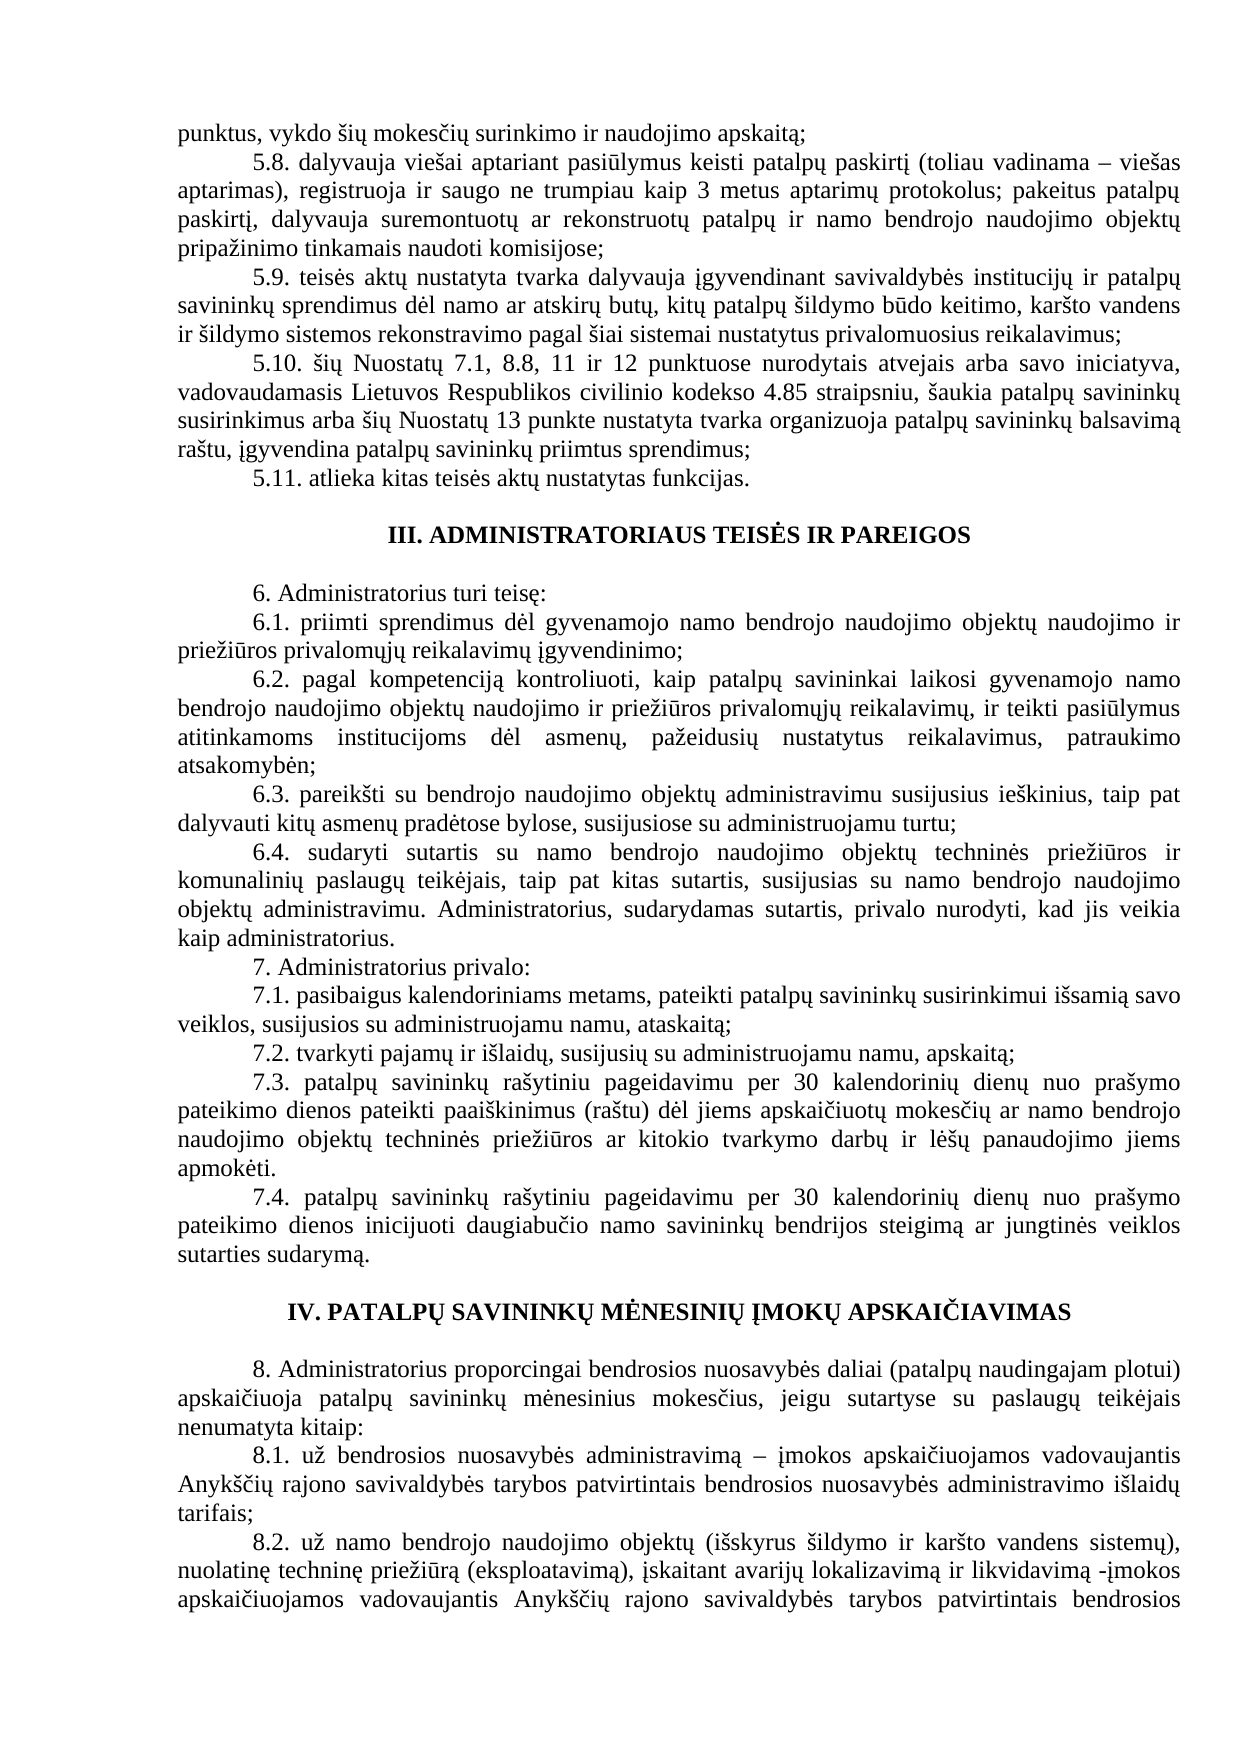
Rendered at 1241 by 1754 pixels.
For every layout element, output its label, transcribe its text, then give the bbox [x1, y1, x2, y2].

text punktus, vykdo šių mokesčių surinkimo ir naudojimo apskaitą; [177, 118, 1181, 147]
text III. ADMINISTRATORIAUS TEISĖS IR PAREIGOS [177, 521, 1181, 549]
text 5.9. teisės aktų nustatyta tvarka dalyvauja įgyvendinant savivaldybės institucijų ir patalpų savininkų sprendimus dėl namo ar atskirų butų, kitų patalpų šildymo būdo keitimo, karšto vandens ir šildymo sistemos rekonstravimo pagal šiai sistemai nustatytus privalomuosius reikalavimus; [177, 262, 1181, 348]
text IV. PATALPŲ SAVININKŲ MĖNESINIŲ ĮMOKŲ APSKAIČIAVIMAS [177, 1297, 1181, 1326]
text 8. Administratorius proporcingai bendrosios nuosavybės daliai (patalpų naudingajam plotui) apskaičiuoja patalpų savininkų mėnesinius mokesčius, jeigu sutartyse su paslaugų teikėjais nenumatyta kitaip: [177, 1354, 1181, 1441]
text 7.2. tvarkyti pajamų ir išlaidų, susijusių su administruojamu namu, apskaitą; [177, 1038, 1181, 1067]
text 8.1. už bendrosios nuosavybės administravimą – įmokos apskaičiuojamos vadovaujantis Anykščių rajono savivaldybės tarybos patvirtintais bendrosios nuosavybės administravimo išlaidų tarifais; [177, 1441, 1181, 1527]
text 5.10. šių Nuostatų 7.1, 8.8, 11 ir 12 punktuose nurodytais atvejais arba savo iniciatyva, vadovaudamasis Lietuvos Respublikos civilinio kodekso 4.85 straipsniu, šaukia patalpų savininkų susirinkimus arba šių Nuostatų 13 punkte nustatyta tvarka organizuoja patalpų savininkų balsavimą raštu, įgyvendina patalpų savininkų priimtus sprendimus; [177, 348, 1181, 463]
text 7. Administratorius privalo: [177, 952, 1181, 981]
text 6.1. priimti sprendimus dėl gyvenamojo namo bendrojo naudojimo objektų naudojimo ir priežiūros privalomųjų reikalavimų įgyvendinimo; [177, 607, 1181, 664]
text 7.3. patalpų savininkų rašytiniu pageidavimu per 30 kalendorinių dienų nuo prašymo pateikimo dienos pateikti paaiškinimus (raštu) dėl jiems apskaičiuotų mokesčių ar namo bendrojo naudojimo objektų techninės priežiūros ar kitokio tvarkymo darbų ir lėšų panaudojimo jiems apmokėti. [177, 1067, 1181, 1182]
text 7.4. patalpų savininkų rašytiniu pageidavimu per 30 kalendorinių dienų nuo prašymo pateikimo dienos inicijuoti daugiabučio namo savininkų bendrijos steigimą ar jungtinės veiklos sutarties sudarymą. [177, 1182, 1181, 1268]
text 8.2. už namo bendrojo naudojimo objektų (išskyrus šildymo ir karšto vandens sistemų), nuolatinę techninę priežiūrą (eksploatavimą), įskaitant avarijų lokalizavimą ir likvidavimą -įmokos apskaičiuojamos vadovaujantis Anykščių rajono savivaldybės tarybos patvirtintais bendrosios [177, 1527, 1181, 1613]
text 5.8. dalyvauja viešai aptariant pasiūlymus keisti patalpų paskirtį (toliau vadinama – viešas aptarimas), registruoja ir saugo ne trumpiau kaip 3 metus aptarimų protokolus; pakeitus patalpų paskirtį, dalyvauja suremontuotų ar rekonstruotų patalpų ir namo bendrojo naudojimo objektų pripažinimo tinkamais naudoti komisijose; [177, 147, 1181, 262]
text 6.3. pareikšti su bendrojo naudojimo objektų administravimu susijusius ieškinius, taip pat dalyvauti kitų asmenų pradėtose bylose, susijusiose su administruojamu turtu; [177, 779, 1181, 837]
text 7.1. pasibaigus kalendoriniams metams, pateikti patalpų savininkų susirinkimui išsamią savo veiklos, susijusios su administruojamu namu, ataskaitą; [177, 981, 1181, 1038]
text 6.4. sudaryti sutartis su namo bendrojo naudojimo objektų techninės priežiūros ir komunalinių paslaugų teikėjais, taip pat kitas sutartis, susijusias su namo bendrojo naudojimo objektų administravimu. Administratorius, sudarydamas sutartis, privalo nurodyti, kad jis veikia kaip administratorius. [177, 837, 1181, 952]
text 6. Administratorius turi teisę: [177, 578, 1181, 607]
text 6.2. pagal kompetenciją kontroliuoti, kaip patalpų savininkai laikosi gyvenamojo namo bendrojo naudojimo objektų naudojimo ir priežiūros privalomųjų reikalavimų, ir teikti pasiūlymus atitinkamoms institucijoms dėl asmenų, pažeidusių nustatytus reikalavimus, patraukimo atsakomybėn; [177, 664, 1181, 779]
text 5.11. atlieka kitas teisės aktų nustatytas funkcijas. [177, 463, 1181, 492]
